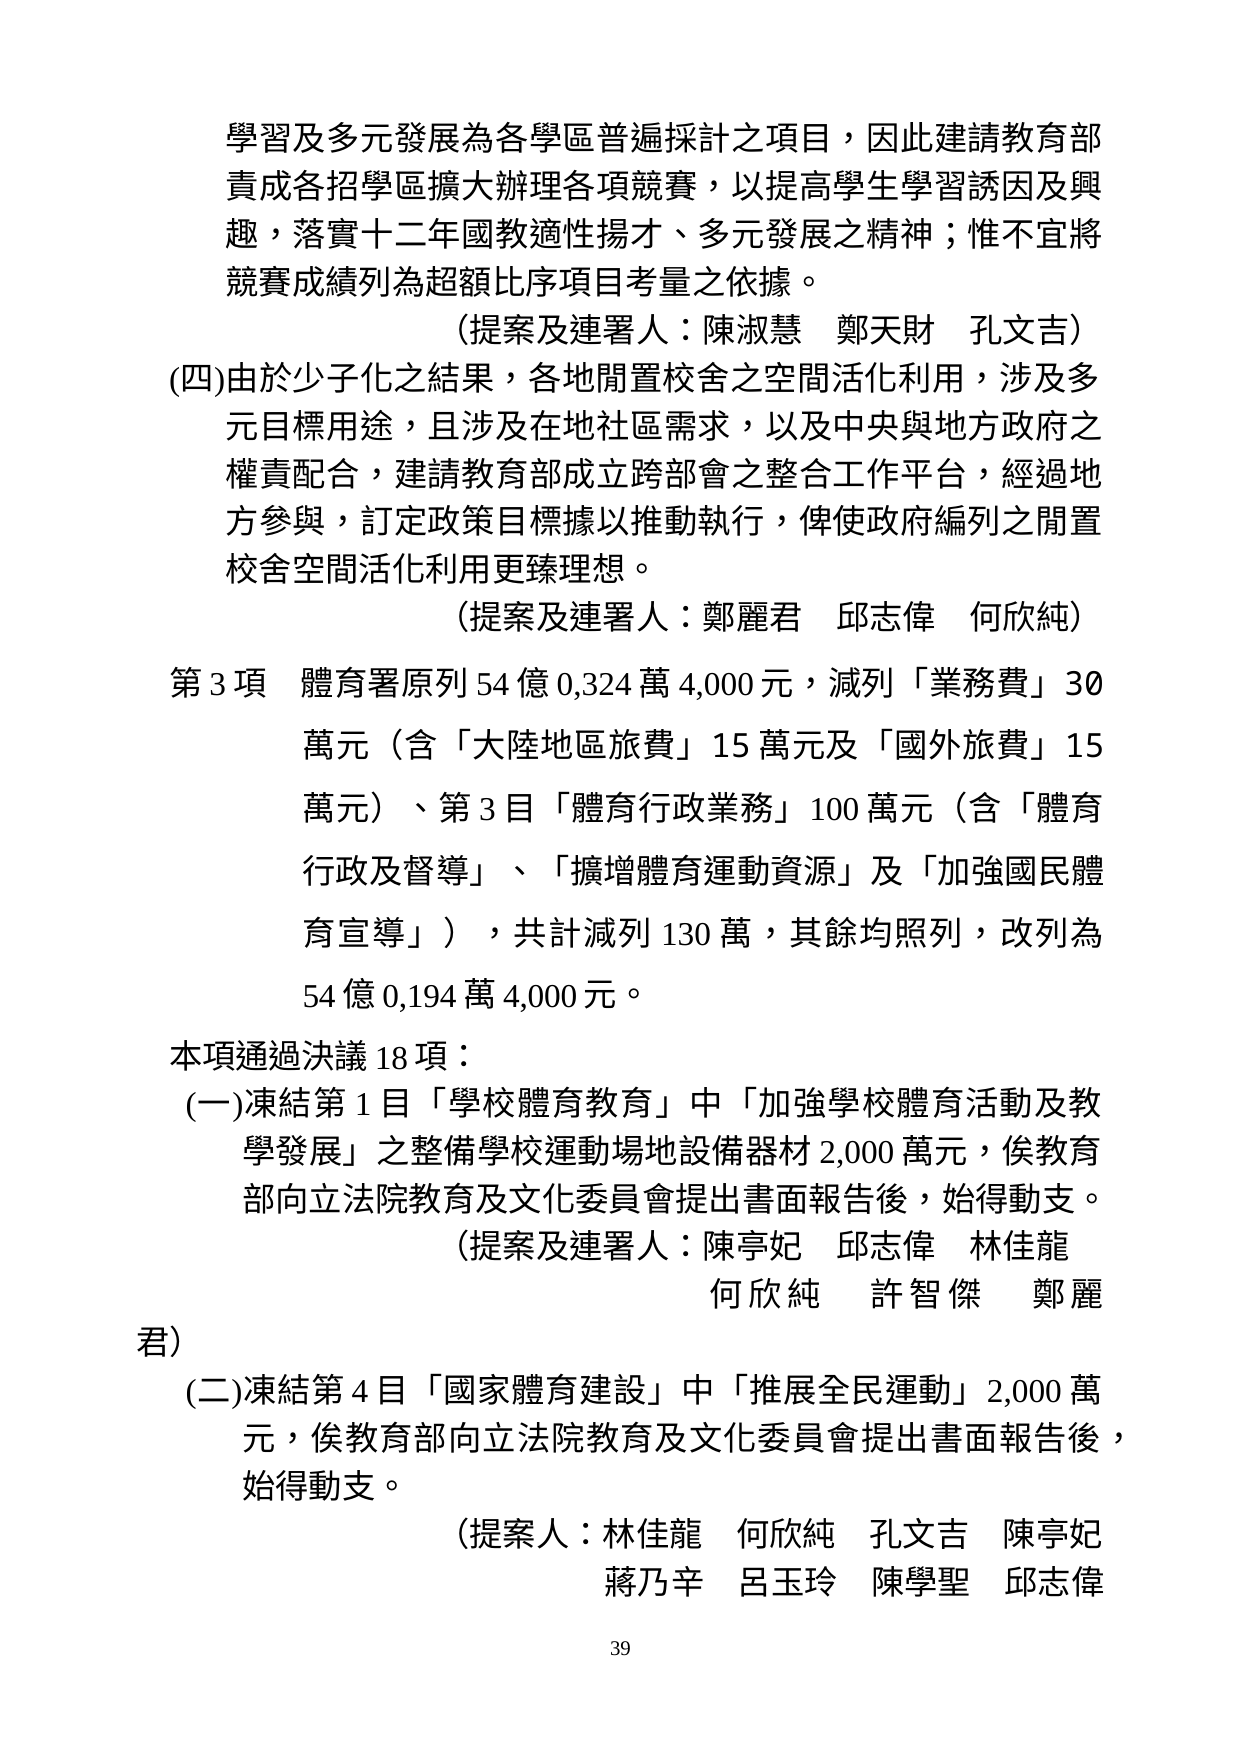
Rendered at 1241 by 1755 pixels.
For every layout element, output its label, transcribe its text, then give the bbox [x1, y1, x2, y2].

text 何欣純 許智傑 鄭麗君） [136, 1268, 1104, 1364]
text (二)凍結第4目「國家體育建設」中「推展全民運動」2,000萬元，俟教育部向立法院教育及文化委員會提出書面報告後，始得動支。 [185, 1364, 1102, 1508]
text 學習及多元發展為各學區普遍採計之項目，因此建請教育部責成各招學區擴大辦理各項競賽，以提高學生學習誘因及興趣，落實十二年國教適性揚才、多元發展之精神；惟不宜將競賽成績列為超額比序項目考量之依據。 [169, 112, 1102, 304]
text (四)由於少子化之結果，各地閒置校舍之空間活化利用，涉及多元目標用途，且涉及在地社區需求，以及中央與地方政府之權責配合，建請教育部成立跨部會之整合工作平台，經過地方參與，訂定政策目標據以推動執行，俾使政府編列之閒置校舍空間活化利用更臻理想。 [169, 352, 1102, 591]
text 第3項 體育署原列54億0,324萬4,000元，減列「業務費」30萬元（含「大陸地區旅費」15萬元及「國外旅費」15萬元）、第3目「體育行政業務」100萬元（含「體育行政及督導」、「擴增體育運動資源」及「加強國民體育宣導」），共計減列130萬，其餘均照列，改列為54億0,194萬4,000元。 [169, 639, 1104, 1014]
text （提案及連署人：陳淑慧 鄭天財 孔文吉） [136, 304, 1104, 352]
text (一)凍結第1目「學校體育教育」中「加強學校體育活動及教學發展」之整備學校運動場地設備器材2,000萬元，俟教育部向立法院教育及文化委員會提出書面報告後，始得動支。 [185, 1077, 1102, 1221]
text 本項通過決議18項： [169, 1014, 1104, 1077]
text （提案及連署人：陳亭妃 邱志偉 林佳龍 [136, 1221, 1104, 1268]
text （提案人：林佳龍 何欣純 孔文吉 陳亭妃 [136, 1508, 1104, 1556]
text 蔣乃辛 呂玉玲 陳學聖 邱志偉 [411, 1556, 1104, 1604]
text （提案及連署人：鄭麗君 邱志偉 何欣純） [136, 591, 1104, 639]
